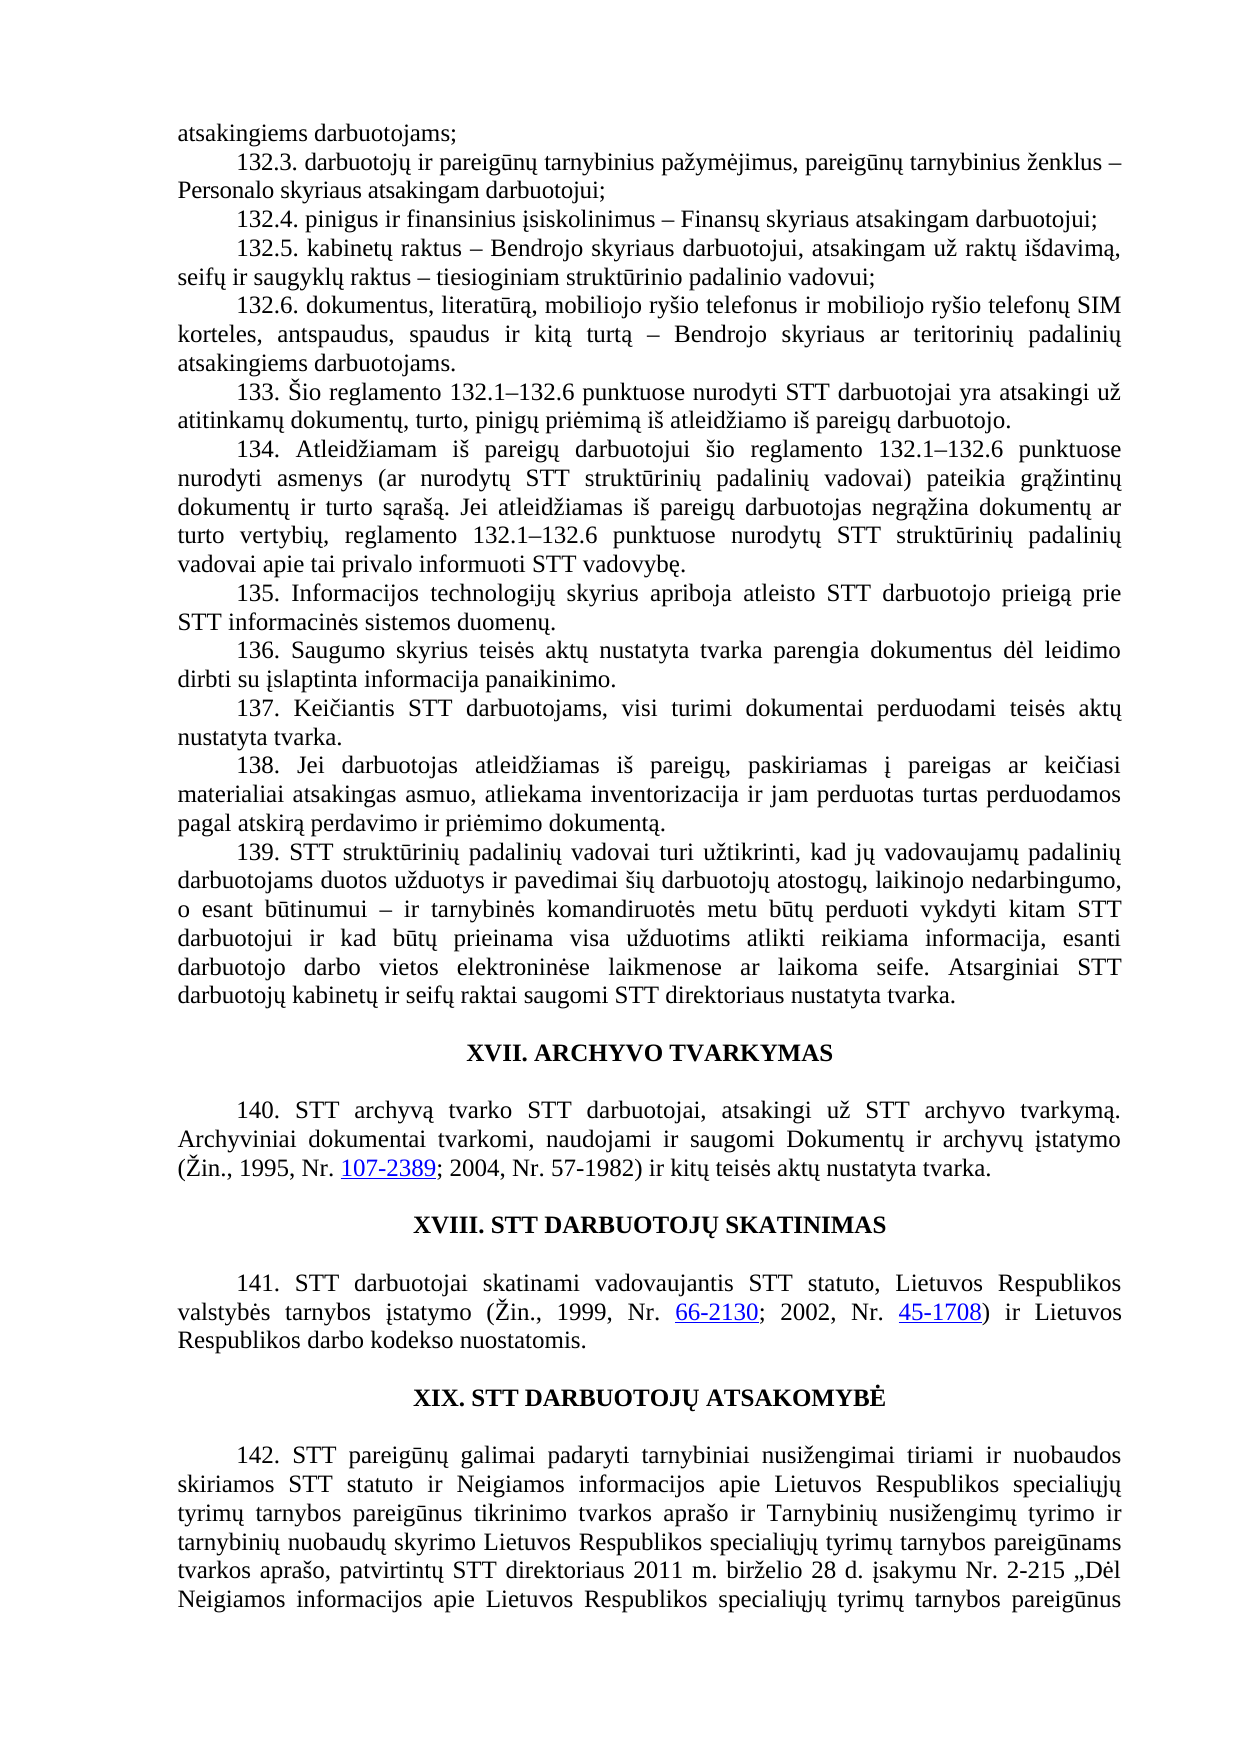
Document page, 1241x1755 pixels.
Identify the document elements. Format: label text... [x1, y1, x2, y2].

text 134. Atleidžiamam iš pareigų darbuotojui šio reglamento 132.1–132.6 punktuose nurodyti asmenys (ar nurodytų STT struktūrinių padalinių vadovai) pateikia grąžintinų dokumentų ir turto sąrašą. Jei atleidžiamas iš pareigų darbuotojas negrąžina dokumentų ar turto vertybių, reglamento 132.1–132.6 punktuose nurodytų STT struktūrinių padalinių vadovai apie tai privalo informuoti STT vadovybę. [177, 434, 1122, 578]
text 140. STT archyvą tvarko STT darbuotojai, atsakingi už STT archyvo tvarkymą. Archyviniai dokumentai tvarkomi, naudojami ir saugomi Dokumentų ir archyvų įstatymo (Žin., 1995, Nr. 107-2389; 2004, Nr. 57-1982) ir kitų teisės aktų nustatyta tvarka. [177, 1096, 1122, 1182]
text 132.3. darbuotojų ir pareigūnų tarnybinius pažymėjimus, pareigūnų tarnybinius ženklus – Personalo skyriaus atsakingam darbuotojui; [177, 147, 1122, 204]
text 137. Keičiantis STT darbuotojams, visi turimi dokumentai perduodami teisės aktų nustatyta tvarka. [177, 693, 1122, 751]
text XIX. STT DARBUOTOJŲ ATSAKOMYBĖ [177, 1383, 1122, 1412]
text 141. STT darbuotojai skatinami vadovaujantis STT statuto, Lietuvos Respublikos valstybės tarnybos įstatymo (Žin., 1999, Nr. 66-2130; 2002, Nr. 45-1708) ir Lietuvos Respublikos darbo kodekso nuostatomis. [177, 1268, 1122, 1354]
text 139. STT struktūrinių padalinių vadovai turi užtikrinti, kad jų vadovaujamų padalinių darbuotojams duotos užduotys ir pavedimai šių darbuotojų atostogų, laikinojo nedarbingumo, o esant būtinumui – ir tarnybinės komandiruotės metu būtų perduoti vykdyti kitam STT darbuotojui ir kad būtų prieinama visa užduotims atlikti reikiama informacija, esanti darbuotojo darbo vietos elektroninėse laikmenose ar laikoma seife. Atsarginiai STT darbuotojų kabinetų ir seifų raktai saugomi STT direktoriaus nustatyta tvarka. [177, 837, 1122, 1009]
text 132.5. kabinetų raktus – Bendrojo skyriaus darbuotojui, atsakingam už raktų išdavimą, seifų ir saugyklų raktus – tiesioginiam struktūrinio padalinio vadovui; [177, 233, 1122, 291]
text atsakingiems darbuotojams; [177, 118, 1122, 147]
text 142. STT pareigūnų galimai padaryti tarnybiniai nusižengimai tiriami ir nuobaudos skiriamos STT statuto ir Neigiamos informacijos apie Lietuvos Respublikos specialiųjų tyrimų tarnybos pareigūnus tikrinimo tvarkos aprašo ir Tarnybinių nusižengimų tyrimo ir tarnybinių nuobaudų skyrimo Lietuvos Respublikos specialiųjų tyrimų tarnybos pareigūnams tvarkos aprašo, patvirtintų STT direktoriaus 2011 m. birželio 28 d. įsakymu Nr. 2-215 „Dėl neigiamos informacijos apie Lietuvos Respublikos specialiųjų tyrimų tarnybos pareigūnus [177, 1441, 1122, 1613]
text XVII. ARCHYVO TVARKYMAS [177, 1038, 1122, 1067]
text 138. Jei darbuotojas atleidžiamas iš pareigų, paskiriamas į pareigas ar keičiasi materialiai atsakingas asmuo, atliekama inventorizacija ir jam perduotas turtas perduodamos pagal atskirą perdavimo ir priėmimo dokumentą. [177, 751, 1122, 837]
text 136. Saugumo skyrius teisės aktų nustatyta tvarka parengia dokumentus dėl leidimo dirbti su įslaptinta informacija panaikinimo. [177, 636, 1122, 693]
text 135. Informacijos technologijų skyrius apriboja atleisto STT darbuotojo prieigą prie STT informacinės sistemos duomenų. [177, 578, 1122, 636]
text 132.4. pinigus ir finansinius įsiskolinimus – Finansų skyriaus atsakingam darbuotojui; [177, 204, 1122, 233]
text 133. Šio reglamento 132.1–132.6 punktuose nurodyti STT darbuotojai yra atsakingi už atitinkamų dokumentų, turto, pinigų priėmimą iš atleidžiamo iš pareigų darbuotojo. [177, 377, 1122, 434]
text 132.6. dokumentus, literatūrą, mobiliojo ryšio telefonus ir mobiliojo ryšio telefonų SIM korteles, antspaudus, spaudus ir kitą turtą – Bendrojo skyriaus ar teritorinių padalinių atsakingiems darbuotojams. [177, 291, 1122, 377]
text XVIII. STT DARBUOTOJŲ SKATINIMAS [177, 1211, 1122, 1239]
